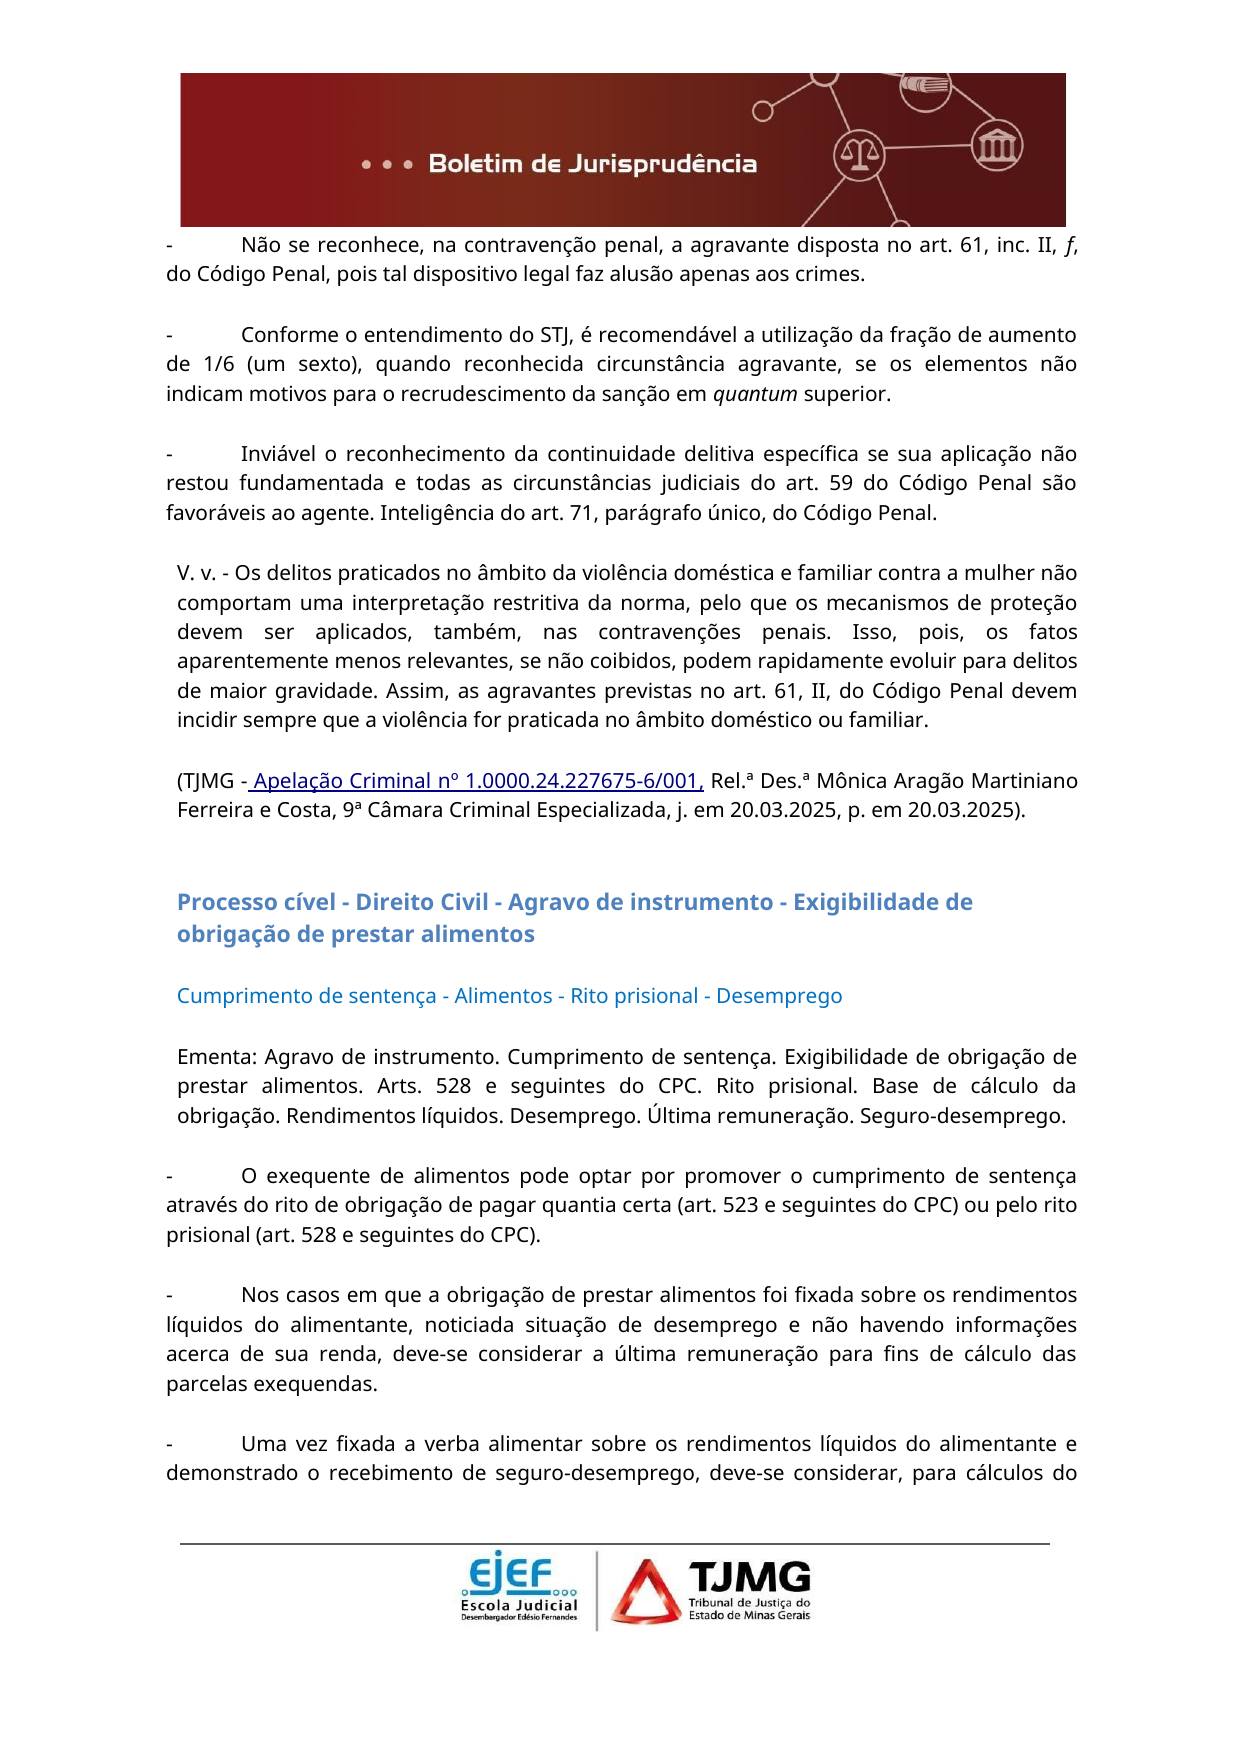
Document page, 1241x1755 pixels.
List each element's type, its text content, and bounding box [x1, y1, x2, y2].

list Uma vez fixada a verba alimentar sobre os rendimentos líquidos do alimentante e demonstrado o recebimento de seguro-desemprego, deve-se considerar, para cálculos do [166, 1429, 1079, 1487]
list Não se reconhece, na contravenção penal, a agravante disposta no art. 61, inc. II, f, do Código Penal, pois tal dispositivo legal faz alusão apenas aos crimes. [166, 230, 1079, 288]
list Nos casos em que a obrigação de prestar alimentos foi fixada sobre os rendimentos líquidos do alimentante, noticiada situação de desemprego e não havendo informações acerca de sua renda, deve-se considerar a última remuneração para fins de cálculo das parcelas exequendas. [166, 1280, 1079, 1397]
text V. v. - Os delitos praticados no âmbito da violência doméstica e familiar contra a mulher não comportam uma interpretação restritiva da norma, pelo que os mecanismos de proteção devem ser aplicados, também, nas contravenções penais. Isso, pois, os fatos aparentemente menos relevantes, se não coibidos, podem rapidamente evoluir para delitos de maior gravidade. Assim, as agravantes previstas no art. 61, II, do Código Penal devem incidir sempre que a violência for praticada no âmbito doméstico ou familiar. [177, 558, 1079, 734]
subtitle Processo cível - Direito Civil - Agravo de instrumento - Exigibilidade de obrigação de prestar alimentos [177, 886, 1079, 949]
text (TJMG - Apelação Criminal nº 1.0000.24.227675-6/001, Rel.ª Des.ª Mônica Aragão Martiniano Ferreira e Costa, 9ª Câmara Criminal Especializada, j. em 20.03.2025, p. em 20.03.2025). [177, 766, 1079, 824]
text Cumprimento de sentença - Alimentos - Rito prisional - Desemprego [177, 981, 1079, 1010]
list Conforme o entendimento do STJ, é recomendável a utilização da fração de aumento de 1/6 (um sexto), quando reconhecida circunstância agravante, se os elementos não indicam motivos para o recrudescimento da sanção em quantum superior. [166, 320, 1079, 407]
list Inviável o reconhecimento da continuidade delitiva específica se sua aplicação não restou fundamentada e todas as circunstâncias judiciais do art. 59 do Código Penal são favoráveis ao agente. Inteligência do art. 71, parágrafo único, do Código Penal. [166, 439, 1079, 526]
text Ementa: Agravo de instrumento. Cumprimento de sentença. Exigibilidade de obrigação de prestar alimentos. Arts. 528 e seguintes do CPC. Rito prisional. Base de cálculo da obrigação. Rendimentos líquidos. Desemprego. Última remuneração. Seguro-desemprego. [177, 1042, 1079, 1129]
list O exequente de alimentos pode optar por promover o cumprimento de sentença através do rito de obrigação de pagar quantia certa (art. 523 e seguintes do CPC) ou pelo rito prisional (art. 528 e seguintes do CPC). [166, 1161, 1079, 1248]
